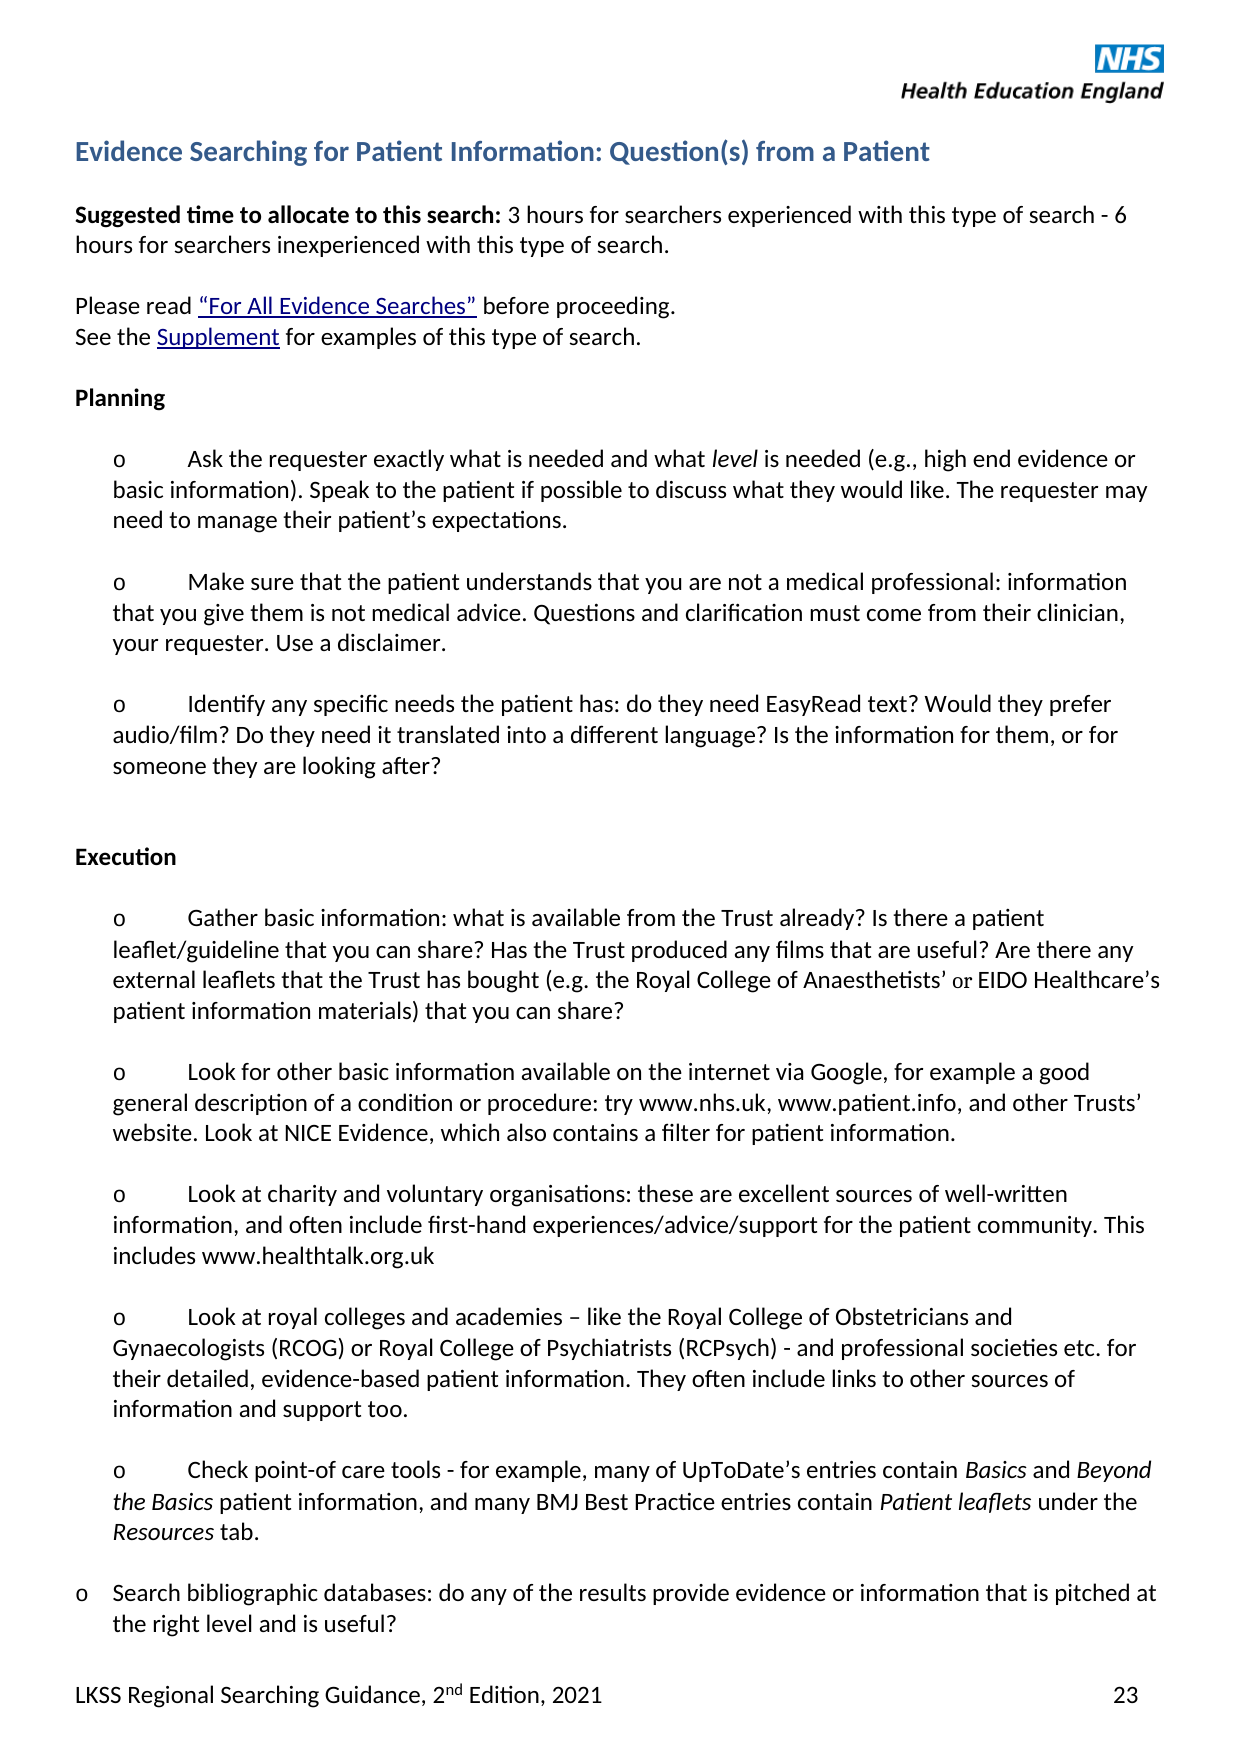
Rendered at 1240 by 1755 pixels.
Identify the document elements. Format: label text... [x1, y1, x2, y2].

text Please read “For All Evidence Searches” before proceeding. [75, 290, 1164, 321]
subtitle Evidence Searching for Patient Information: Question(s) from a Patient [75, 133, 1164, 168]
text Planning [75, 382, 1164, 412]
list Search bibliographic databases: do any of the results provide evidence or information that is pitched at the right level and is useful? [75, 1577, 1164, 1639]
list Look for other basic information available on the internet via Google, for example a good general description of a condition or procedure: try www.nhs.uk, www.patient.info, and other Trusts’ website. Look at NICE Evidence, which also contains a filter for patient information. [112, 1056, 1164, 1148]
list Identify any specific needs the patient has: do they need EasyRead text? Would they prefer audio/film? Do they need it translated into a different language? Is the information for them, or for someone they are looking after? [112, 688, 1164, 781]
list Make sure that the patient understands that you are not a medical professional: information that you give them is not medical advice. Questions and clarification must come from their clinician, your requester. Use a disclaimer. [112, 566, 1164, 658]
list Gather basic information: what is available from the Trust already? Is there a patient leaflet/guideline that you can share? Has the Trust produced any films that are useful? Are there any external leaflets that the Trust has bought (e.g. the Royal College of Anaesthetists’ or EIDO Healthcare’s patient information materials) that you can share? [112, 903, 1164, 1025]
list Look at charity and voluntary organisations: these are excellent sources of well-written information, and often include first-hand experiences/advice/support for the patient community. This includes www.healthtalk.org.uk [112, 1178, 1164, 1271]
list Check point-of care tools - for example, many of UpToDate’s entries contain Basics and Beyond the Basics patient information, and many BMJ Best Practice entries contain Patient leaflets under the Resources tab. [112, 1454, 1164, 1547]
text Suggested time to allocate to this search: 3 hours for searchers experienced with this type of search - 6 hours for searchers inexperienced with this type of search. [75, 199, 1164, 260]
list Look at royal colleges and academies – like the Royal College of Obstetricians and Gynaecologists (RCOG) or Royal College of Psychiatrists (RCPsych) - and professional societies etc. for their detailed, evidence-based patient information. They often include links to other sources of information and support too. [112, 1301, 1164, 1424]
text See the Supplement for examples of this type of search. [75, 321, 1164, 351]
text Execution [75, 842, 1164, 872]
list Ask the requester exactly what is needed and what level is needed (e.g., high end evidence or basic information). Speak to the patient if possible to discuss what they would like. The requester may need to manage their patient’s expectations. [112, 443, 1164, 535]
